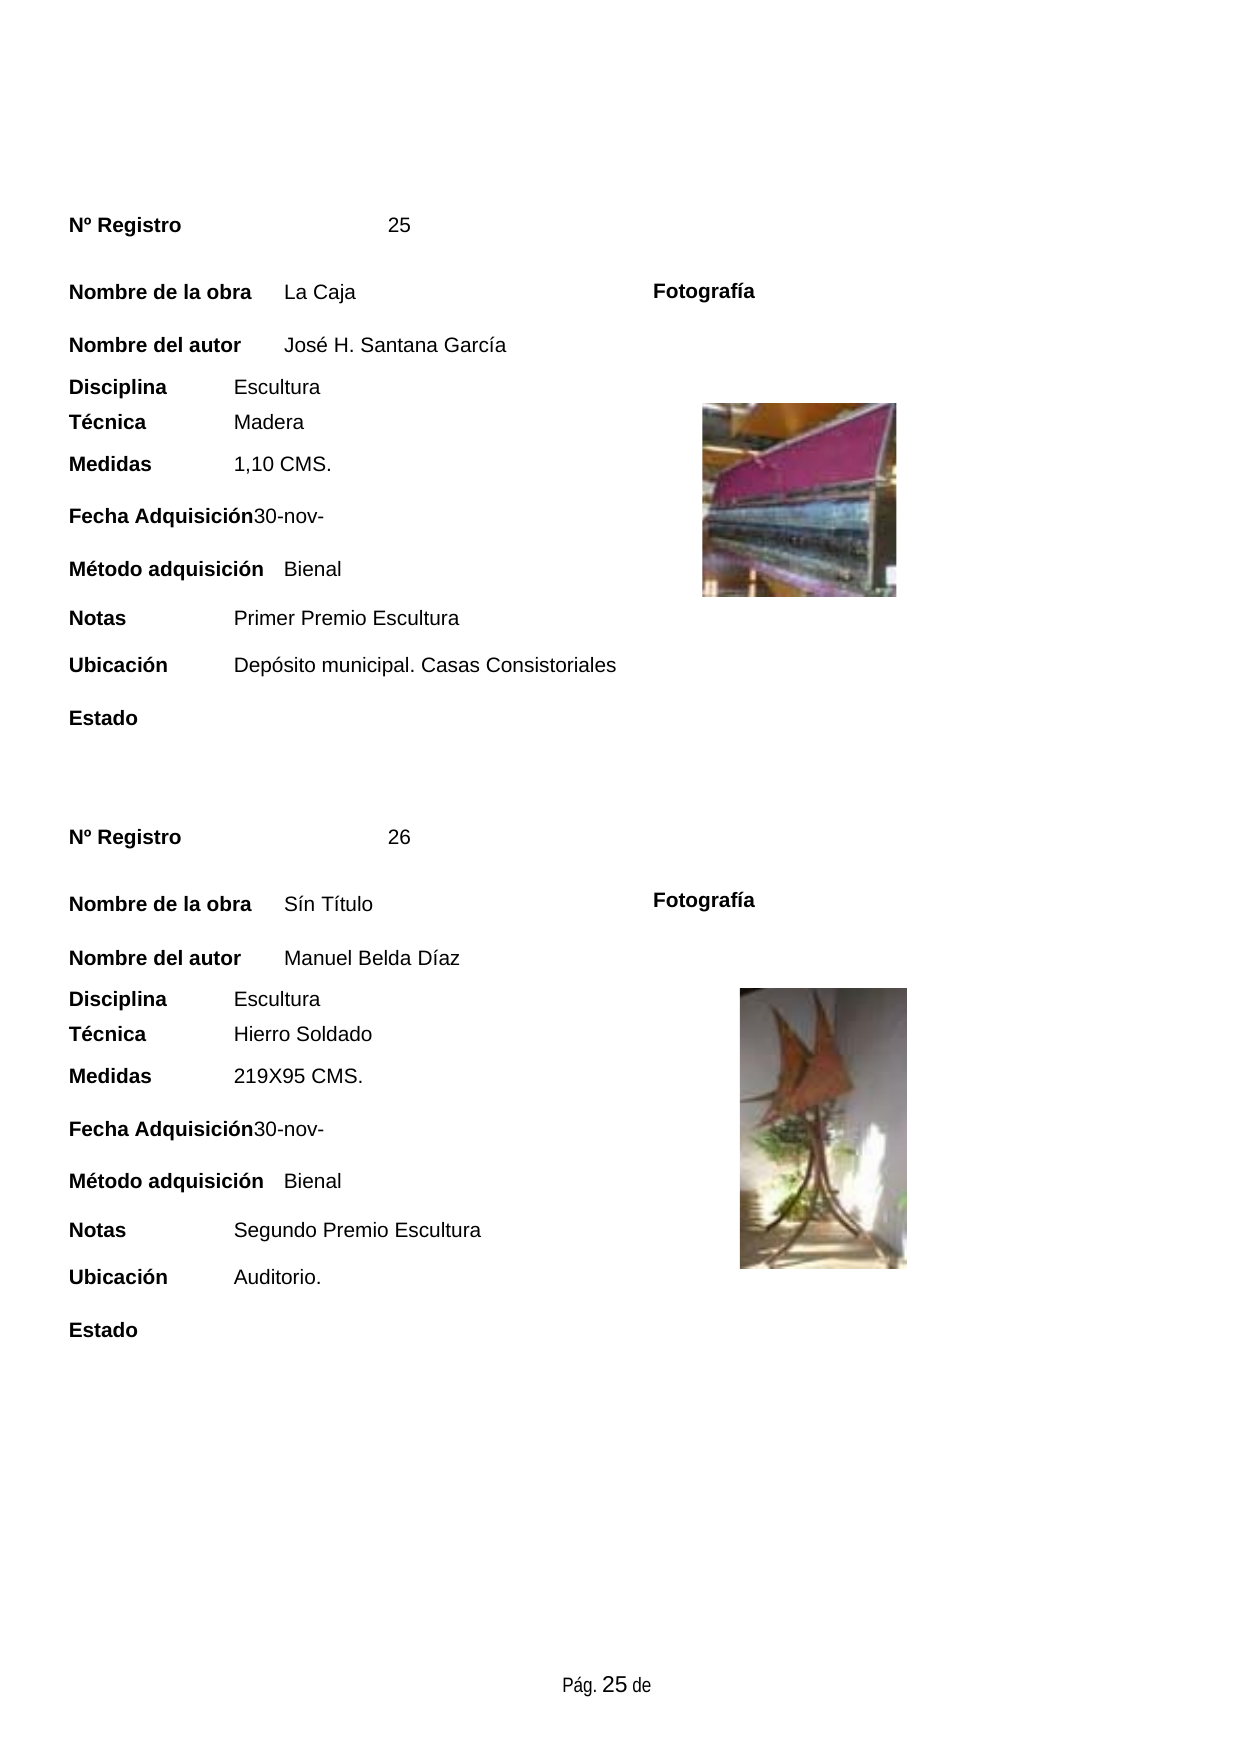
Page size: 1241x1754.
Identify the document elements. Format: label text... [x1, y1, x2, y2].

text Estado [68, 1318, 618, 1342]
text Nº Registro 25 [68, 213, 618, 237]
text Nombre de la obra Sín Título [68, 892, 618, 916]
text Ubicación Auditorio. [68, 1264, 618, 1288]
text Fotografía [653, 278, 1065, 302]
picture [702, 403, 897, 597]
text Técnica Hierro Soldado [68, 1022, 618, 1046]
text Medidas 219X95 CMS. Fecha Adquisición30-nov- Método adquisición Bienal [68, 1063, 364, 1193]
text Disciplina Escultura [68, 987, 618, 1011]
text Fotografía [653, 888, 1065, 912]
text Nº Registro 26 [68, 825, 618, 849]
text Notas Primer Premio Escultura [68, 610, 618, 629]
text Ubicación Depósito municipal. Casas Consistoriales [68, 652, 618, 676]
text Medidas 1,10 CMS. Fecha Adquisición30-nov- Método adquisición Bienal [68, 451, 343, 581]
text Nombre de la obra La Caja [68, 280, 618, 304]
picture [739, 988, 907, 1269]
text Disciplina Escultura [68, 374, 618, 398]
text Nombre del autor José H. Santana García [68, 333, 618, 357]
text Técnica Madera [68, 410, 618, 434]
text Nombre del autor Manuel Belda Díaz [68, 945, 618, 969]
text Estado [68, 706, 618, 729]
text Notas Segundo Premio Escultura [68, 1222, 618, 1241]
